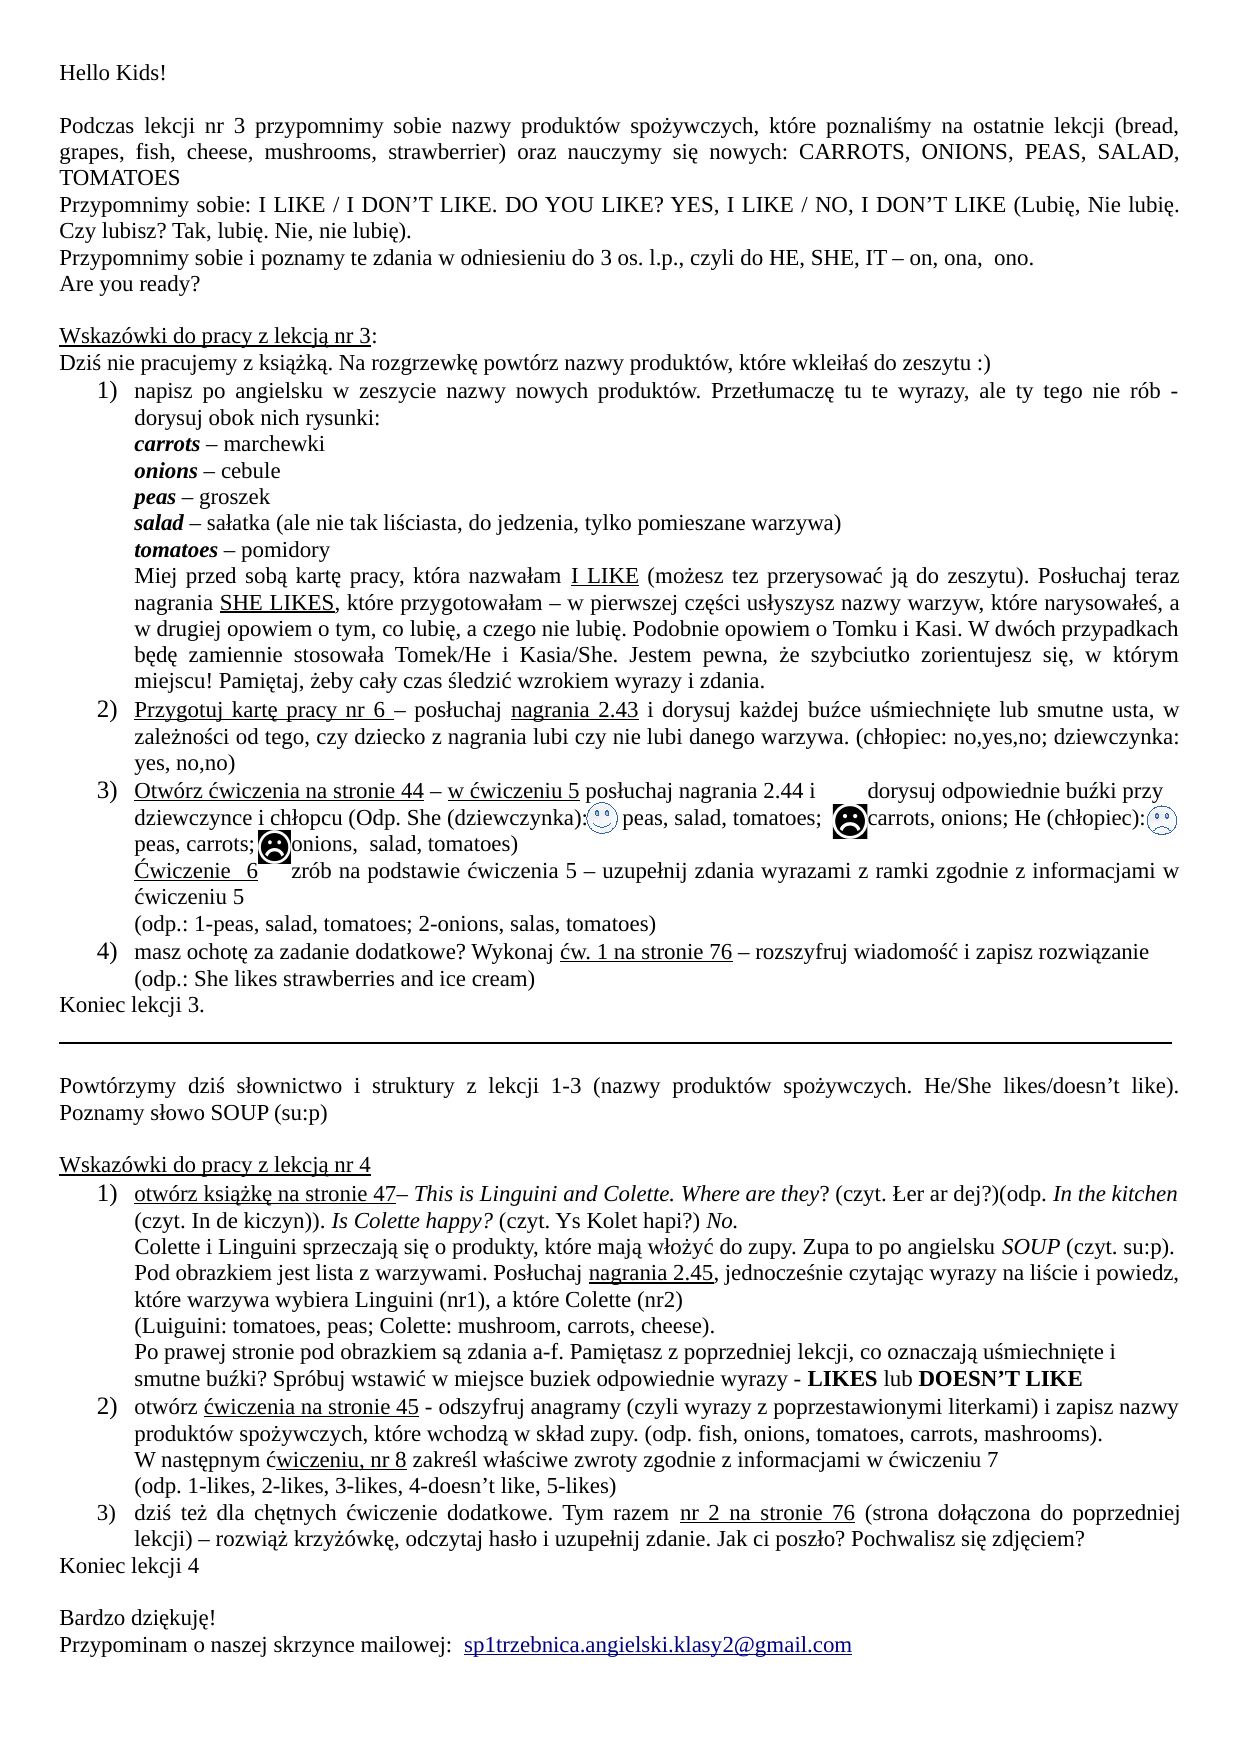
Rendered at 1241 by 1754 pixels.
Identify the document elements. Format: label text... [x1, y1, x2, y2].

list Po prawej stronie pod obrazkiem są zdania a-f. Pamiętasz z poprzedniej lekcji, co oznaczają uśmiechnięte i smutne buźki? Spróbuj wstawić w miejsce buziek odpowiednie wyrazy - LIKES lub DOESN’T LIKE [97, 1338, 1181, 1391]
text Koniec lekcji 4 [59, 1552, 1181, 1578]
list onions – cebule [97, 457, 1181, 483]
list (odp. 1-likes, 2-likes, 3-likes, 4-doesn’t like, 5-likes) [97, 1473, 1181, 1499]
text Are you ready? [59, 270, 1181, 296]
list dziś też dla chętnych ćwiczenie dodatkowe. Tym razem nr 2 na stronie 76 (strona dołączona do poprzedniej lekcji) – rozwiąż krzyżówkę, odczytaj hasło i uzupełnij zdanie. Jak ci poszło? Pochwalisz się zdjęciem? [97, 1499, 1181, 1552]
list napisz po angielsku w zeszycie nazwy nowych produktów. Przetłumaczę tu te wyrazy, ale ty tego nie rób - dorysuj obok nich rysunki: [97, 375, 1181, 430]
list Colette i Linguini sprzeczają się o produkty, które mają włożyć do zupy. Zupa to po angielsku SOUP (czyt. su:p). Pod obrazkiem jest lista z warzywami. Posłuchaj nagrania 2.45, jednocześnie czytając wyrazy na liście i powiedz, które warzywa wybiera Linguini (nr1), a które Colette (nr2) [97, 1233, 1181, 1312]
list W następnym ćwiczeniu, nr 8 zakreśl właściwe zwroty zgodnie z informacjami w ćwiczeniu 7 [97, 1446, 1181, 1473]
text Koniec lekcji 3. [59, 991, 1181, 1017]
list masz ochotę za zadanie dodatkowe? Wykonaj ćw. 1 na stronie 76 – rozszyfruj wiadomość i zapisz rozwiązanie [97, 936, 1181, 965]
list (Luiguini: tomatoes, peas; Colette: mushroom, carrots, cheese). [97, 1312, 1181, 1338]
text Przypomnimy sobie i poznamy te zdania w odniesieniu do 3 os. l.p., czyli do HE, SHE, IT – on, ona, ono. [59, 243, 1181, 270]
text Bardzo dziękuję! [59, 1604, 1181, 1631]
list Miej przed sobą kartę pracy, która nazwałam I LIKE (możesz tez przerysować ją do zeszytu). Posłuchaj teraz nagrania SHE LIKES, które przygotowałam – w pierwszej części usłyszysz nazwy warzyw, które narysowałeś, a w drugiej opowiem o tym, co lubię, a czego nie lubię. Podobnie opowiem o Tomku i Kasi. W dwóch przypadkach będę zamiennie stosowała Tomek/He i Kasia/She. Jestem pewna, że szybciutko zorientujesz się, w którym miejscu! Pamiętaj, żeby cały czas śledzić wzrokiem wyrazy i zdania. [97, 562, 1181, 694]
list tomatoes – pomidory [97, 536, 1181, 562]
text Powtórzymy dziś słownictwo i struktury z lekcji 1-3 (nazwy produktów spożywczych. He/She likes/doesn’t like). Poznamy słowo SOUP (su:p) [59, 1072, 1181, 1125]
list carrots – marchewki [97, 430, 1181, 457]
picture [258, 830, 291, 864]
list Otwórz ćwiczenia na stronie 44 – w ćwiczeniu 5 posłuchaj nagrania 2.44 i dorysuj odpowiednie buźki przy dziewczynce i chłopcu (Odp. She (dziewczynka): peas, salad, tomatoes; carrots, onions; He (chłopiec): peas, carrots; onions, salad, tomatoes) [97, 775, 1181, 857]
picture [832, 804, 868, 839]
picture [1147, 806, 1177, 834]
text _________________________________________________________________________________________ [59, 1017, 1181, 1046]
list otwórz książkę na stronie 47– This is Linguini and Colette. Where are they? (czyt. Łer ar dej?)(odp. In the kitchen (czyt. In de kiczyn)). Is Colette happy? (czyt. Ys Kolet hapi?) No. [97, 1178, 1181, 1233]
list salad – sałatka (ale nie tak liściasta, do jedzenia, tylko pomieszane warzywa) [97, 509, 1181, 536]
list (odp.: She likes strawberries and ice cream) [97, 965, 1181, 991]
text Dziś nie pracujemy z książką. Na rozgrzewkę powtórz nazwy produktów, które wkleiłaś do zeszytu :) [59, 349, 1181, 375]
list Przygotuj kartę pracy nr 6 – posłuchaj nagrania 2.43 i dorysuj każdej buźce uśmiechnięte lub smutne usta, w zależności od tego, czy dziecko z nagrania lubi czy nie lubi danego warzywa. (chłopiec: no,yes,no; dziewczynka: yes, no,no) [97, 694, 1181, 775]
list otwórz ćwiczenia na stronie 45 - odszyfruj anagramy (czyli wyrazy z poprzestawionymi literkami) i zapisz nazwy produktów spożywczych, które wchodzą w skład zupy. (odp. fish, onions, tomatoes, carrots, mashrooms). [97, 1391, 1181, 1446]
list Ćwiczenie 6 zrób na podstawie ćwiczenia 5 – uzupełnij zdania wyrazami z ramki zgodnie z informacjami w ćwiczeniu 5 [97, 857, 1181, 909]
text Przypominam o naszej skrzynce mailowej: sp1trzebnica.angielski.klasy2@gmail.com [59, 1631, 1181, 1657]
picture [586, 802, 618, 833]
text Podczas lekcji nr 3 przypomnimy sobie nazwy produktów spożywczych, które poznaliśmy na ostatnie lekcji (bread, grapes, fish, cheese, mushrooms, strawberrier) oraz nauczymy się nowych: CARROTS, ONIONS, PEAS, SALAD, TOMATOES [59, 112, 1181, 191]
text Hello Kids! [59, 59, 1181, 85]
text Wskazówki do pracy z lekcją nr 3: [59, 323, 1181, 349]
text Wskazówki do pracy z lekcją nr 4 [59, 1152, 1181, 1178]
list (odp.: 1-peas, salad, tomatoes; 2-onions, salas, tomatoes) [97, 909, 1181, 936]
list peas – groszek [97, 483, 1181, 509]
text Przypomnimy sobie: I LIKE / I DON’T LIKE. DO YOU LIKE? YES, I LIKE / NO, I DON’T LIKE (Lubię, Nie lubię. Czy lubisz? Tak, lubię. Nie, nie lubię). [59, 191, 1181, 243]
